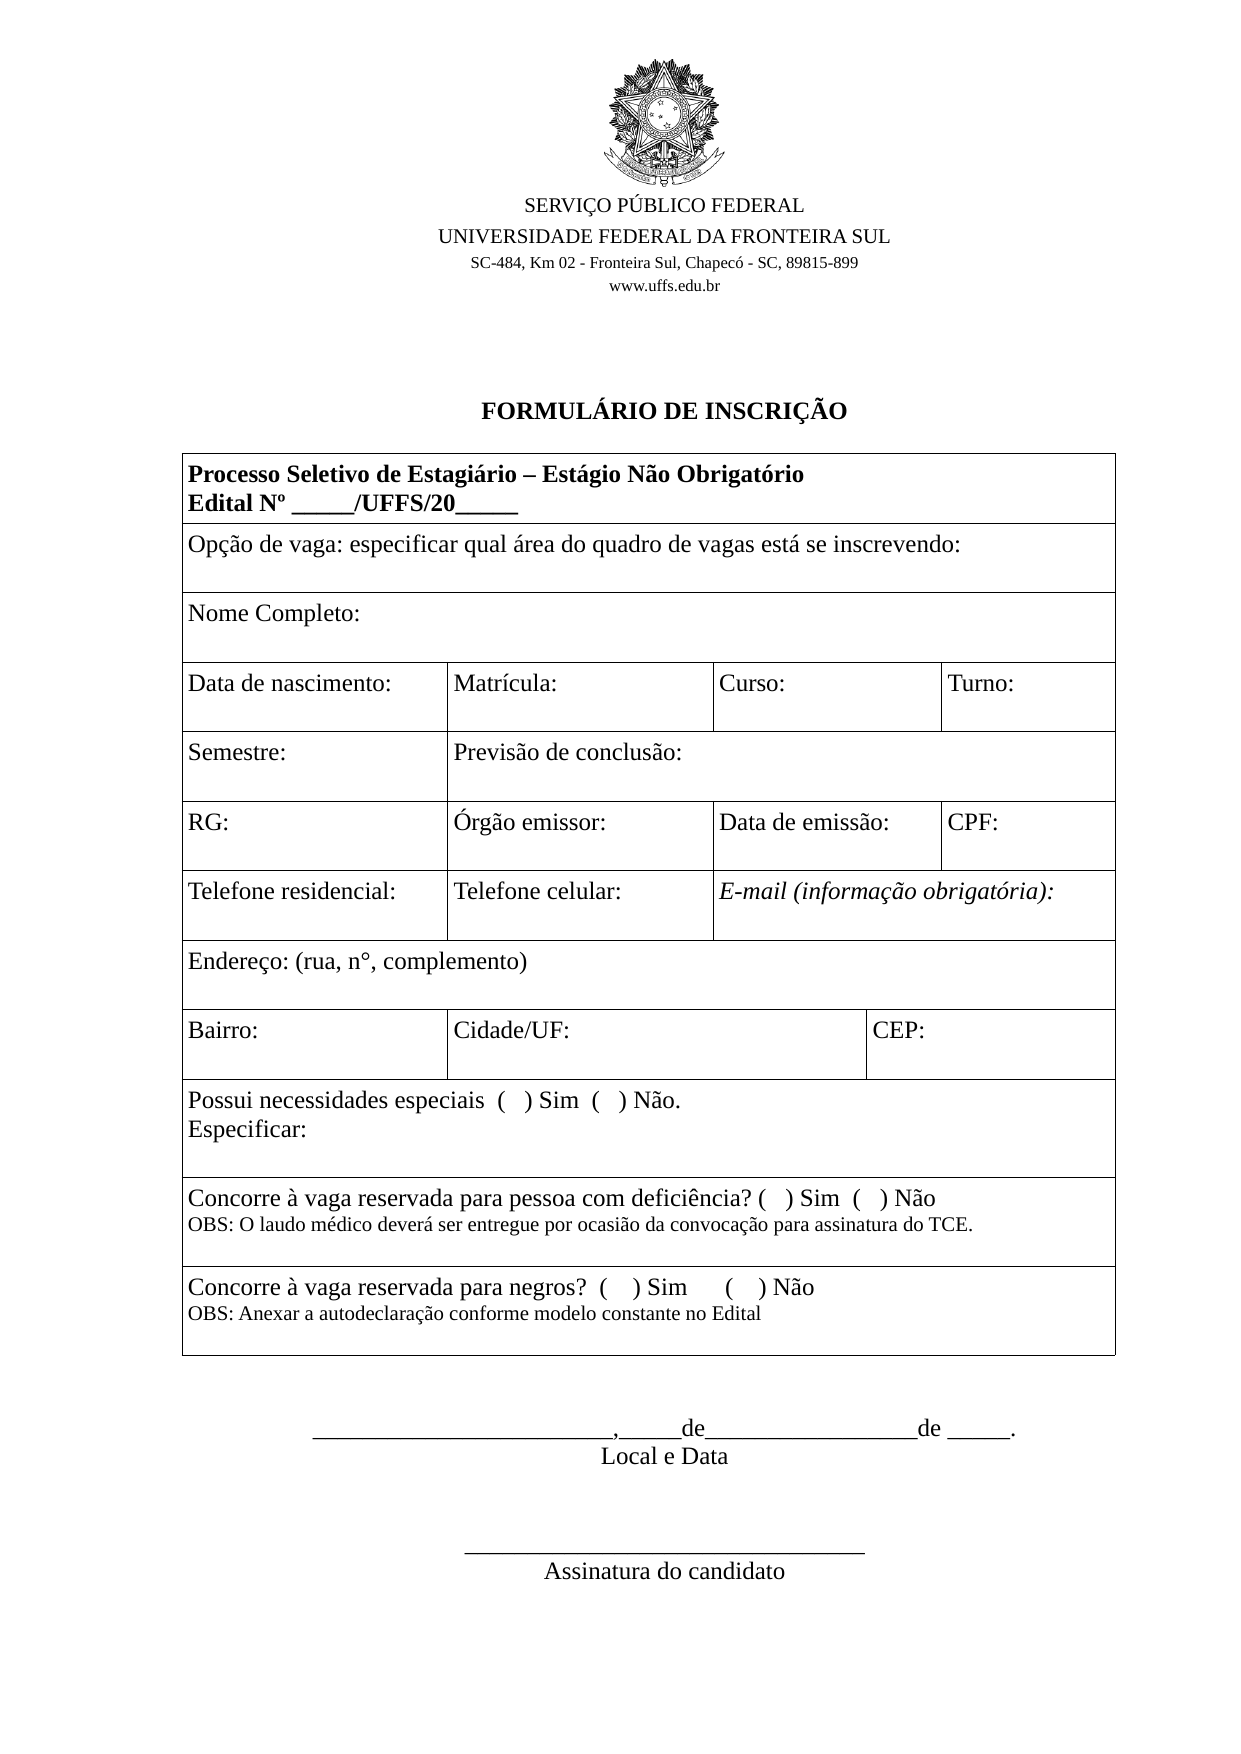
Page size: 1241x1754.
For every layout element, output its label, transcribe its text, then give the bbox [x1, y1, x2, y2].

table_cell E-mail (informação obrigatória): [714, 871, 1115, 940]
text Assinatura do candidato [177, 1556, 1152, 1585]
table_cell Concorre à vaga reservada para negros? ( ) Sim ( ) Não OBS: Anexar a autodeclaração conforme modelo constante no Edital [183, 1267, 1115, 1354]
table_cell RG: [183, 802, 447, 870]
table_cell Possui necessidades especiais ( ) Sim ( ) Não. Especificar: [183, 1080, 1115, 1177]
table_cell Data de nascimento: [183, 663, 447, 731]
table_cell CPF: [942, 802, 1115, 870]
table_cell Semestre: [183, 732, 447, 801]
table_cell Endereço: (rua, n°, complemento) [183, 941, 1115, 1009]
table_cell CEP: [867, 1010, 1115, 1079]
table_cell Turno: [942, 663, 1115, 731]
table_cell Concorre à vaga reservada para pessoa com deficiência? ( ) Sim ( ) Não OBS: O laudo médico deverá ser entregue por ocasião da convocação para assinatura do TCE. [183, 1178, 1115, 1266]
table_cell Órgão emissor: [448, 802, 713, 870]
table_cell Cidade/UF: [448, 1010, 866, 1079]
table_cell Opção de vaga: especificar qual área do quadro de vagas está se inscrevendo: [183, 524, 1115, 592]
text ________________________________ [177, 1528, 1152, 1556]
table_cell Telefone residencial: [183, 871, 447, 940]
text FORMULÁRIO DE INSCRIÇÃO [177, 396, 1152, 424]
table_cell Data de emissão: [714, 802, 941, 870]
text ________________________,_____de_________________de _____. [177, 1413, 1152, 1441]
table_cell Nome Completo: [183, 593, 1115, 662]
table_cell Telefone celular: [448, 871, 713, 940]
table_cell Previsão de conclusão: [448, 732, 1115, 801]
text Local e Data [177, 1441, 1152, 1470]
table_cell Matrícula: [448, 663, 713, 731]
table_cell Curso: [714, 663, 941, 731]
table_header Processo Seletivo de Estagiário – Estágio Não Obrigatório Edital Nº _____/UFFS/20_____ [183, 454, 1115, 523]
table_cell Bairro: [183, 1010, 447, 1079]
